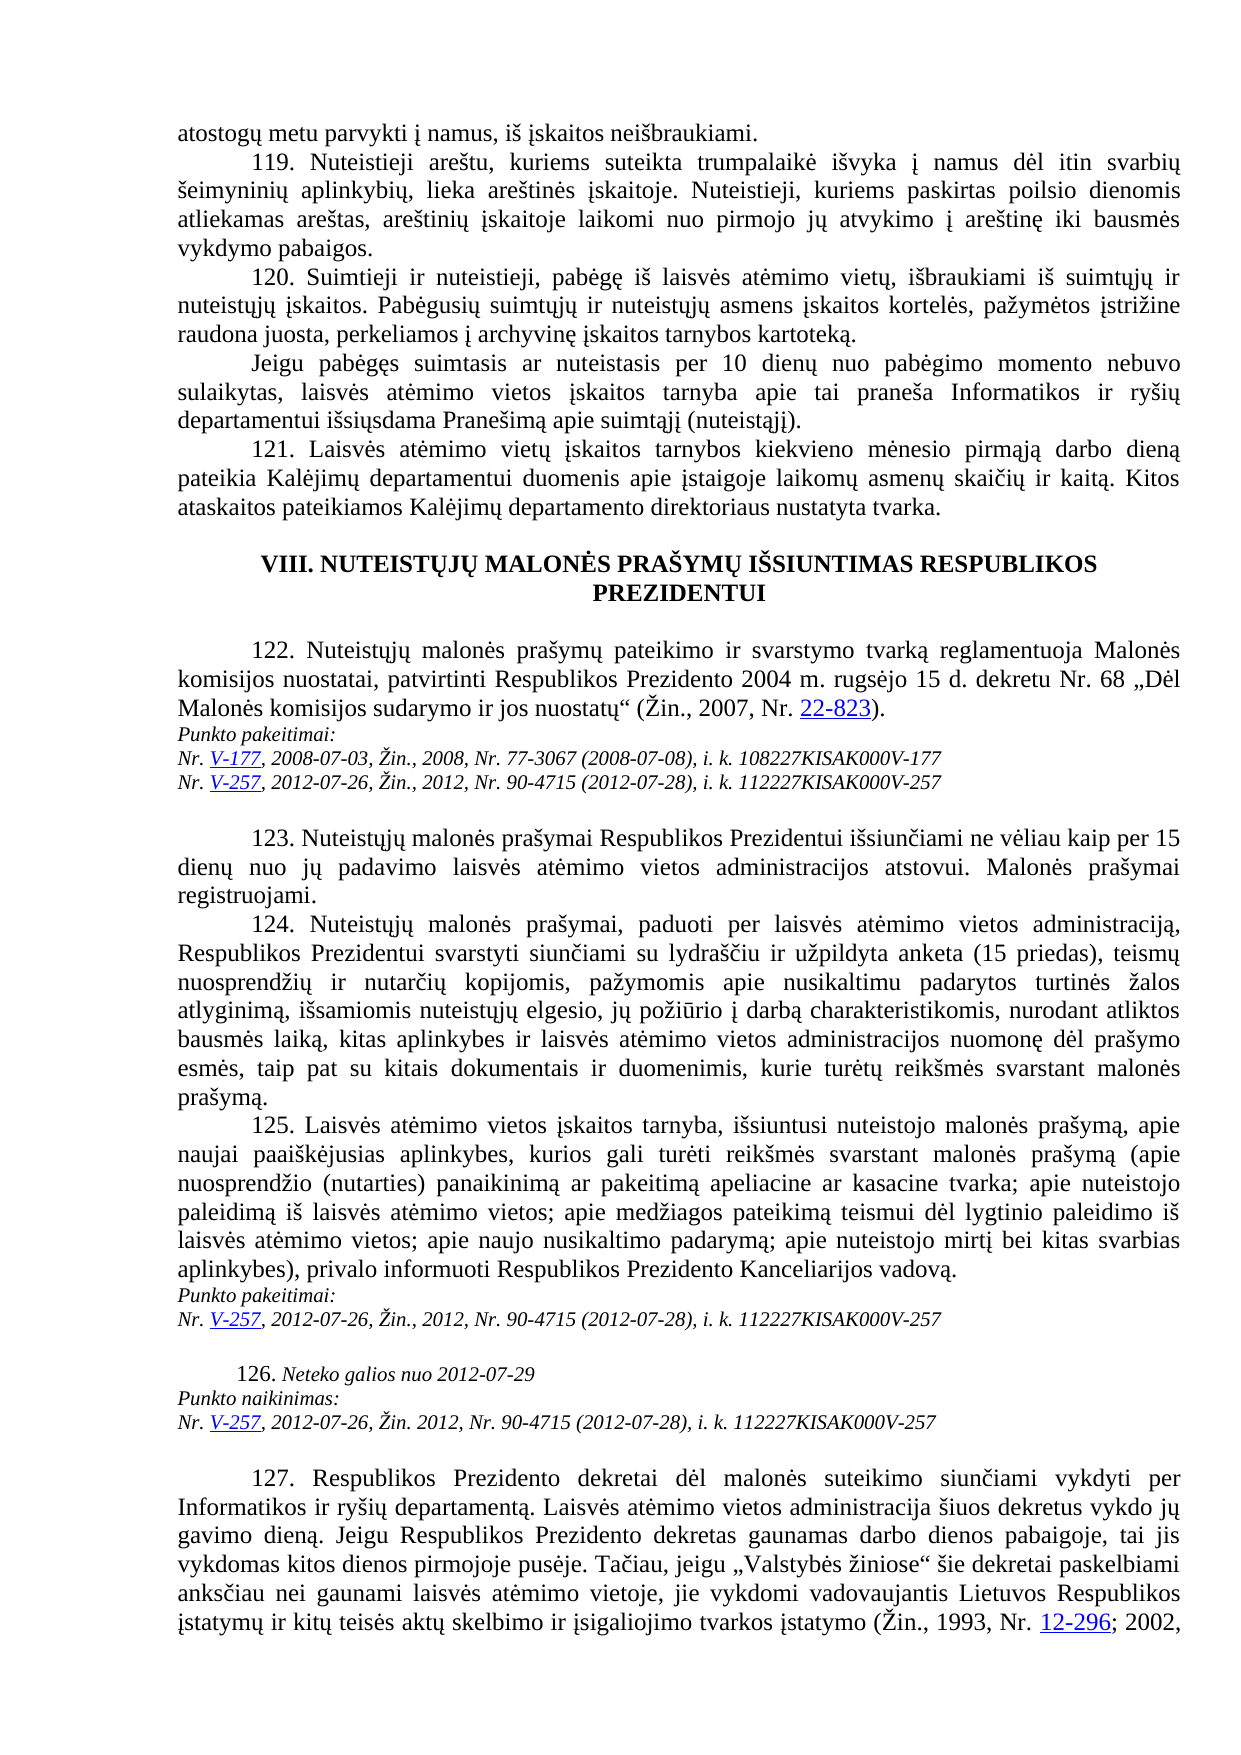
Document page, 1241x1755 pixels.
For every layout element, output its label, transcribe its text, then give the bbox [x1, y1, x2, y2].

text Nr. V-257, 2012-07-26, Žin., 2012, Nr. 90-4715 (2012-07-28), i. k. 112227KISAK000V-257 [177, 770, 1181, 794]
text 122. Nuteistųjų malonės prašymų pateikimo ir svarstymo tvarką reglamentuoja Malonės komisijos nuostatai, patvirtinti Respublikos Prezidento 2004 m. rugsėjo 15 d. dekretu Nr. 68 „Dėl malonės komisijos sudarymo ir jos nuostatų“ (Žin., 2007, Nr. 22-823). [177, 636, 1181, 722]
text 127. Respublikos Prezidento dekretai dėl malonės suteikimo siunčiami vykdyti per Informatikos ir ryšių departamentą. Laisvės atėmimo vietos administracija šiuos dekretus vykdo jų gavimo dieną. Jeigu Respublikos Prezidento dekretas gaunamas darbo dienos pabaigoje, tai jis vykdomas kitos dienos pirmojoje pusėje. Tačiau, jeigu „Valstybės žiniose“ šie dekretai paskelbiami anksčiau nei gaunami laisvės atėmimo vietoje, jie vykdomi vadovaujantis Lietuvos Respublikos įstatymų ir kitų teisės aktų skelbimo ir įsigaliojimo tvarkos įstatymo (Žin., 1993, Nr. 12-296; 2002, [177, 1463, 1181, 1635]
text Punkto pakeitimai: [177, 1283, 1181, 1307]
text Nr. V-257, 2012-07-26, Žin. 2012, Nr. 90-4715 (2012-07-28), i. k. 112227KISAK000V-257 [177, 1410, 1181, 1434]
text 125. Laisvės atėmimo vietos įskaitos tarnyba, išsiuntusi nuteistojo malonės prašymą, apie naujai paaiškėjusias aplinkybes, kurios gali turėti reikšmės svarstant malonės prašymą (apie nuosprendžio (nutarties) panaikinimą ar pakeitimą apeliacine ar kasacine tvarka; apie nuteistojo paleidimą iš laisvės atėmimo vietos; apie medžiagos pateikimą teismui dėl lygtinio paleidimo iš laisvės atėmimo vietos; apie naujo nusikaltimo padarymą; apie nuteistojo mirtį bei kitas svarbias aplinkybes), privalo informuoti Respublikos Prezidento Kanceliarijos vadovą. [177, 1110, 1181, 1283]
text VIII. NUTEISTŲJŲ MALONĖS PRAŠYMŲ IŠSIUNTIMAS RESPUBLIKOS PREZIDENTUI [177, 549, 1181, 607]
text 121. Laisvės atėmimo vietų įskaitos tarnybos kiekvieno mėnesio pirmąją darbo dieną pateikia Kalėjimų departamentui duomenis apie įstaigoje laikomų asmenų skaičių ir kaitą. Kitos ataskaitos pateikiamos Kalėjimų departamento direktoriaus nustatyta tvarka. [177, 434, 1181, 521]
text 126. Neteko galios nuo 2012-07-29 [177, 1360, 1181, 1386]
text 124. Nuteistųjų malonės prašymai, paduoti per laisvės atėmimo vietos administraciją, Respublikos Prezidentui svarstyti siunčiami su lydraščiu ir užpildyta anketa (15 priedas), teismų nuosprendžių ir nutarčių kopijomis, pažymomis apie nusikaltimu padarytos turtinės žalos atlyginimą, išsamiomis nuteistųjų elgesio, jų požiūrio į darbą charakteristikomis, nurodant atliktos bausmės laiką, kitas aplinkybes ir laisvės atėmimo vietos administracijos nuomonę dėl prašymo esmės, taip pat su kitais dokumentais ir duomenimis, kurie turėtų reikšmės svarstant malonės prašymą. [177, 909, 1181, 1110]
text 119. Nuteistieji areštu, kuriems suteikta trumpalaikė išvyka į namus dėl itin svarbių šeimyninių aplinkybių, lieka areštinės įskaitoje. Nuteistieji, kuriems paskirtas poilsio dienomis atliekamas areštas, areštinių įskaitoje laikomi nuo pirmojo jų atvykimo į areštinę iki bausmės vykdymo pabaigos. [177, 147, 1181, 262]
text 123. Nuteistųjų malonės prašymai Respublikos Prezidentui išsiunčiami ne vėliau kaip per 15 dienų nuo jų padavimo laisvės atėmimo vietos administracijos atstovui. Malonės prašymai registruojami. [177, 823, 1181, 909]
text Nr. V-257, 2012-07-26, Žin., 2012, Nr. 90-4715 (2012-07-28), i. k. 112227KISAK000V-257 [177, 1307, 1181, 1331]
text Nr. V-177, 2008-07-03, Žin., 2008, Nr. 77-3067 (2008-07-08), i. k. 108227KISAK000V-177 [177, 746, 1181, 770]
text atostogų metu parvykti į namus, iš įskaitos neišbraukiami. [177, 118, 1181, 147]
text Punkto naikinimas: [177, 1386, 1181, 1410]
text Jeigu pabėgęs suimtasis ar nuteistasis per 10 dienų nuo pabėgimo momento nebuvo sulaikytas, laisvės atėmimo vietos įskaitos tarnyba apie tai praneša Informatikos ir ryšių departamentui išsiųsdama Pranešimą apie suimtąjį (nuteistąjį). [177, 348, 1181, 434]
text Punkto pakeitimai: [177, 722, 1181, 746]
text 120. Suimtieji ir nuteistieji, pabėgę iš laisvės atėmimo vietų, išbraukiami iš suimtųjų ir nuteistųjų įskaitos. Pabėgusių suimtųjų ir nuteistųjų asmens įskaitos kortelės, pažymėtos įstrižine raudona juosta, perkeliamos į archyvinę įskaitos tarnybos kartoteką. [177, 262, 1181, 348]
